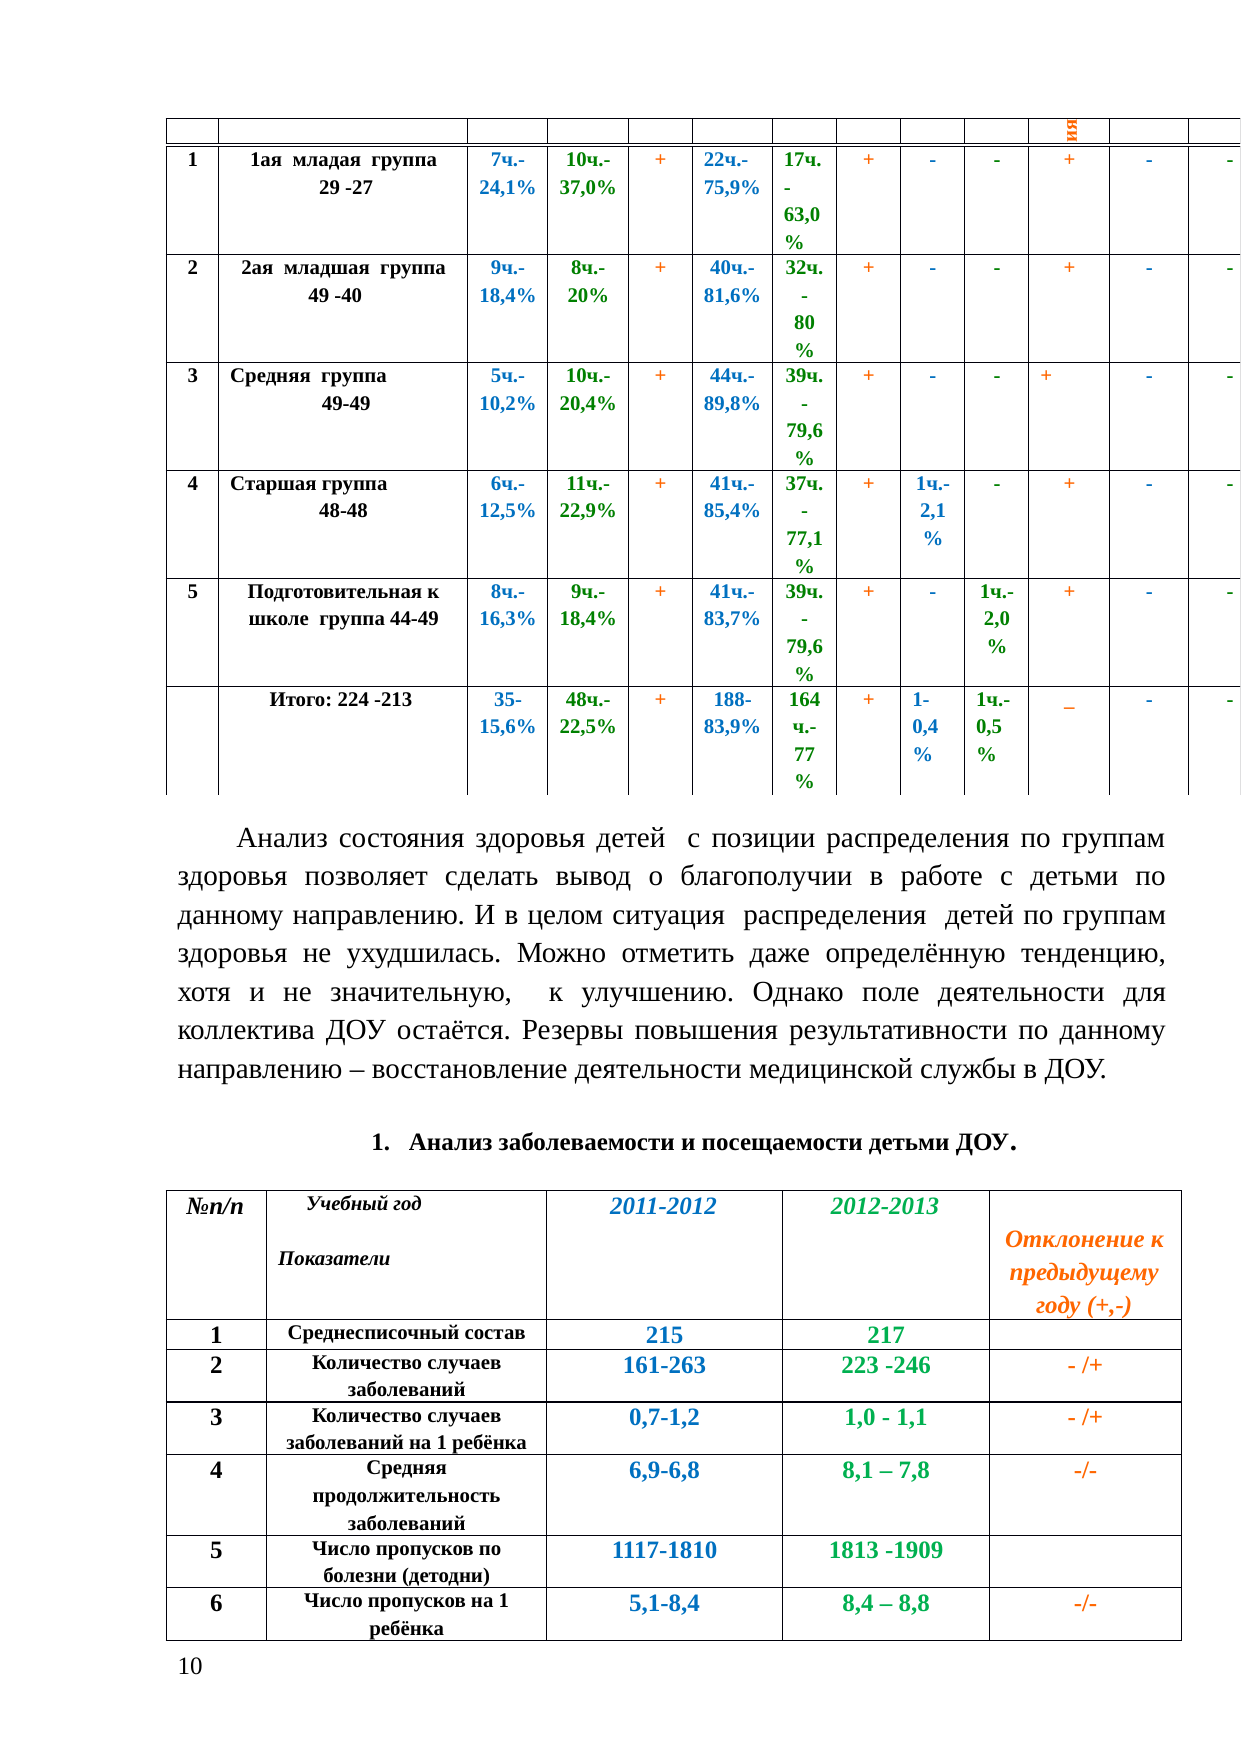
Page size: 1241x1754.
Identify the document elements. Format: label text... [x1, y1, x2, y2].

table_cell + [837, 471, 900, 578]
table_cell Количество случаев заболеваний [267, 1350, 546, 1401]
table_cell [548, 119, 628, 142]
table_cell + [629, 471, 692, 578]
table_cell 1ч.- 2,0% [965, 579, 1028, 686]
table_cell 10ч.-37,0% [548, 147, 628, 254]
table_cell + [629, 255, 692, 362]
table_cell 3 [167, 1403, 266, 1454]
table_cell 1ч.-2,1% [901, 471, 964, 578]
table_cell + [1029, 471, 1109, 578]
table_cell 39ч.- 79,6% [773, 363, 836, 470]
table_cell _ [1029, 687, 1109, 791]
table_header [219, 119, 467, 142]
table_cell 32ч.- 80% [773, 255, 836, 362]
table_cell 188-83,9% [693, 687, 772, 791]
table_cell Средняя продолжительность заболеваний [267, 1455, 546, 1534]
table_cell + [837, 255, 900, 362]
table_cell 6 [167, 1588, 266, 1640]
table_cell Подготовительная к школе группа 44-49 [219, 579, 467, 686]
table_cell + [837, 363, 900, 470]
table_cell Средняя группа 49-49 [219, 363, 467, 470]
table_cell 5 [167, 579, 218, 686]
table_cell 1ч.- 0,5% [965, 687, 1028, 791]
table_cell - [1110, 687, 1188, 791]
table_cell + [1029, 363, 1109, 470]
table_cell 217 [783, 1320, 989, 1349]
table_header 2011-2012 [547, 1191, 782, 1319]
table_cell [901, 119, 964, 142]
table_cell [167, 687, 218, 791]
table_cell - [1189, 471, 1240, 578]
table_cell - [965, 255, 1028, 362]
table_cell - [965, 147, 1028, 254]
table_cell 39ч.- 79,6% [773, 579, 836, 686]
table_cell - [1110, 363, 1188, 470]
text Анализ состояния здоровья детей с позиции распределения по группам здоровья позволяет сделать вывод о благополучии в работе с детьми по данному направлению. И в целом ситуация распределения детей по группам здоровья не ухудшилась. Можно отметить даже определённую тенденцию, хотя и не значительную, к улучшению. Однако поле деятельности для коллектива ДОУ остаётся. Резервы повышения результативности по данному направлению – восстановление деятельности медицинской службы в ДОУ. [177, 820, 1167, 1084]
table_cell 9ч.-18,4% [468, 255, 547, 362]
table_cell 11ч.- 22,9% [548, 471, 628, 578]
table_cell - [1189, 147, 1240, 254]
table_cell Среднесписочный состав [267, 1320, 546, 1349]
table_header Отклонение к предыдущему году (+,-) [990, 1191, 1181, 1319]
table_cell 8ч.-16,3% [468, 579, 547, 686]
table_cell + [1029, 147, 1109, 254]
table_cell 41ч.-85,4% [693, 471, 772, 578]
table_cell [965, 119, 1028, 142]
table_cell - [1189, 255, 1240, 362]
table_cell [990, 1320, 1181, 1349]
table_cell 215 [547, 1320, 782, 1349]
table_cell 4 [167, 1455, 266, 1534]
table_cell + [837, 687, 900, 791]
table_cell 10ч.- 20,4% [548, 363, 628, 470]
table_cell 1 [167, 147, 218, 254]
table_cell 6,9-6,8 [547, 1455, 782, 1534]
table_cell -/- [990, 1588, 1181, 1640]
table_cell - [1189, 579, 1240, 686]
table_cell 2 [167, 1350, 266, 1401]
table_header №п/п [167, 1191, 266, 1319]
table_cell [773, 119, 836, 142]
table_cell + [629, 579, 692, 686]
table_cell [990, 1536, 1181, 1587]
table_cell 4 [167, 471, 218, 578]
table_cell - [1110, 147, 1188, 254]
table_cell - /+ [990, 1403, 1181, 1454]
table_header [629, 119, 692, 142]
table_cell 17ч.-63,0% [773, 147, 836, 254]
table_cell + [629, 687, 692, 791]
table_cell 5ч.-10,2% [468, 363, 547, 470]
table_cell - [1110, 471, 1188, 578]
table_cell - [1189, 687, 1240, 791]
table_header [167, 119, 218, 142]
table_cell 6ч.-12,5% [468, 471, 547, 578]
table_cell + [629, 363, 692, 470]
table_cell [1110, 119, 1188, 142]
table_cell 1,0 - 1,1 [783, 1403, 989, 1454]
list Анализ заболеваемости и посещаемости детьми ДОУ. [222, 1123, 1167, 1157]
table_cell - [965, 471, 1028, 578]
table_cell - [965, 363, 1028, 470]
table_cell [693, 119, 772, 142]
table_cell Количество случаев заболеваний на 1 ребёнка [267, 1403, 546, 1454]
table_cell 8,4 – 8,8 [783, 1588, 989, 1640]
table_cell - [1110, 255, 1188, 362]
table_cell 41ч.-83,7% [693, 579, 772, 686]
table_cell 161-263 [547, 1350, 782, 1401]
table_cell Число пропусков на 1 ребёнка [267, 1588, 546, 1640]
table_cell Итого: 224 -213 [219, 687, 467, 791]
table_cell - [901, 255, 964, 362]
table_cell 48ч.- 22,5% [548, 687, 628, 791]
table_cell ия [1029, 119, 1109, 142]
table_cell - [901, 579, 964, 686]
table_cell 1-0,4% [901, 687, 964, 791]
table_cell 1ая младая группа 29 -27 [219, 147, 467, 254]
table_cell 37ч.- 77,1% [773, 471, 836, 578]
table_cell 8ч.- 20% [548, 255, 628, 362]
table_header Учебный год Показатели [267, 1191, 546, 1319]
table_cell 8,1 – 7,8 [783, 1455, 989, 1534]
table_cell 2ая младшая группа 49 -40 [219, 255, 467, 362]
table_cell 35- 15,6% [468, 687, 547, 791]
table_cell - [1110, 579, 1188, 686]
table_cell 9ч.- 18,4% [548, 579, 628, 686]
table_cell [468, 119, 547, 142]
table_cell 164ч.-77% [773, 687, 836, 791]
table_cell Старшая группа 48-48 [219, 471, 467, 578]
table_cell 1813 -1909 [783, 1536, 989, 1587]
table_cell 5,1-8,4 [547, 1588, 782, 1640]
table_cell + [1029, 255, 1109, 362]
table_cell 3 [167, 363, 218, 470]
table_cell 40ч.-81,6% [693, 255, 772, 362]
table_cell 1 [167, 1320, 266, 1349]
table_cell + [1029, 579, 1109, 686]
table_cell + [837, 579, 900, 686]
table_cell 2 [167, 255, 218, 362]
table_cell + [629, 147, 692, 254]
table_cell - /+ [990, 1350, 1181, 1401]
table_cell 7ч.-24,1% [468, 147, 547, 254]
table_cell [837, 119, 900, 142]
table_header 2012-2013 [783, 1191, 989, 1319]
table_cell 1117-1810 [547, 1536, 782, 1587]
table_cell 5 [167, 1536, 266, 1587]
table_cell - [1189, 363, 1240, 470]
table_cell + [837, 147, 900, 254]
table_cell 12-13 [1189, 119, 1240, 142]
table_cell 223 -246 [783, 1350, 989, 1401]
table_cell 44ч.- 89,8% [693, 363, 772, 470]
table_cell 22ч.-75,9% [693, 147, 772, 254]
table_cell - [901, 363, 964, 470]
table_cell - [901, 147, 964, 254]
table_cell Число пропусков по болезни (детодни) [267, 1536, 546, 1587]
table_cell -/- [990, 1455, 1181, 1534]
table_cell 0,7-1,2 [547, 1403, 782, 1454]
